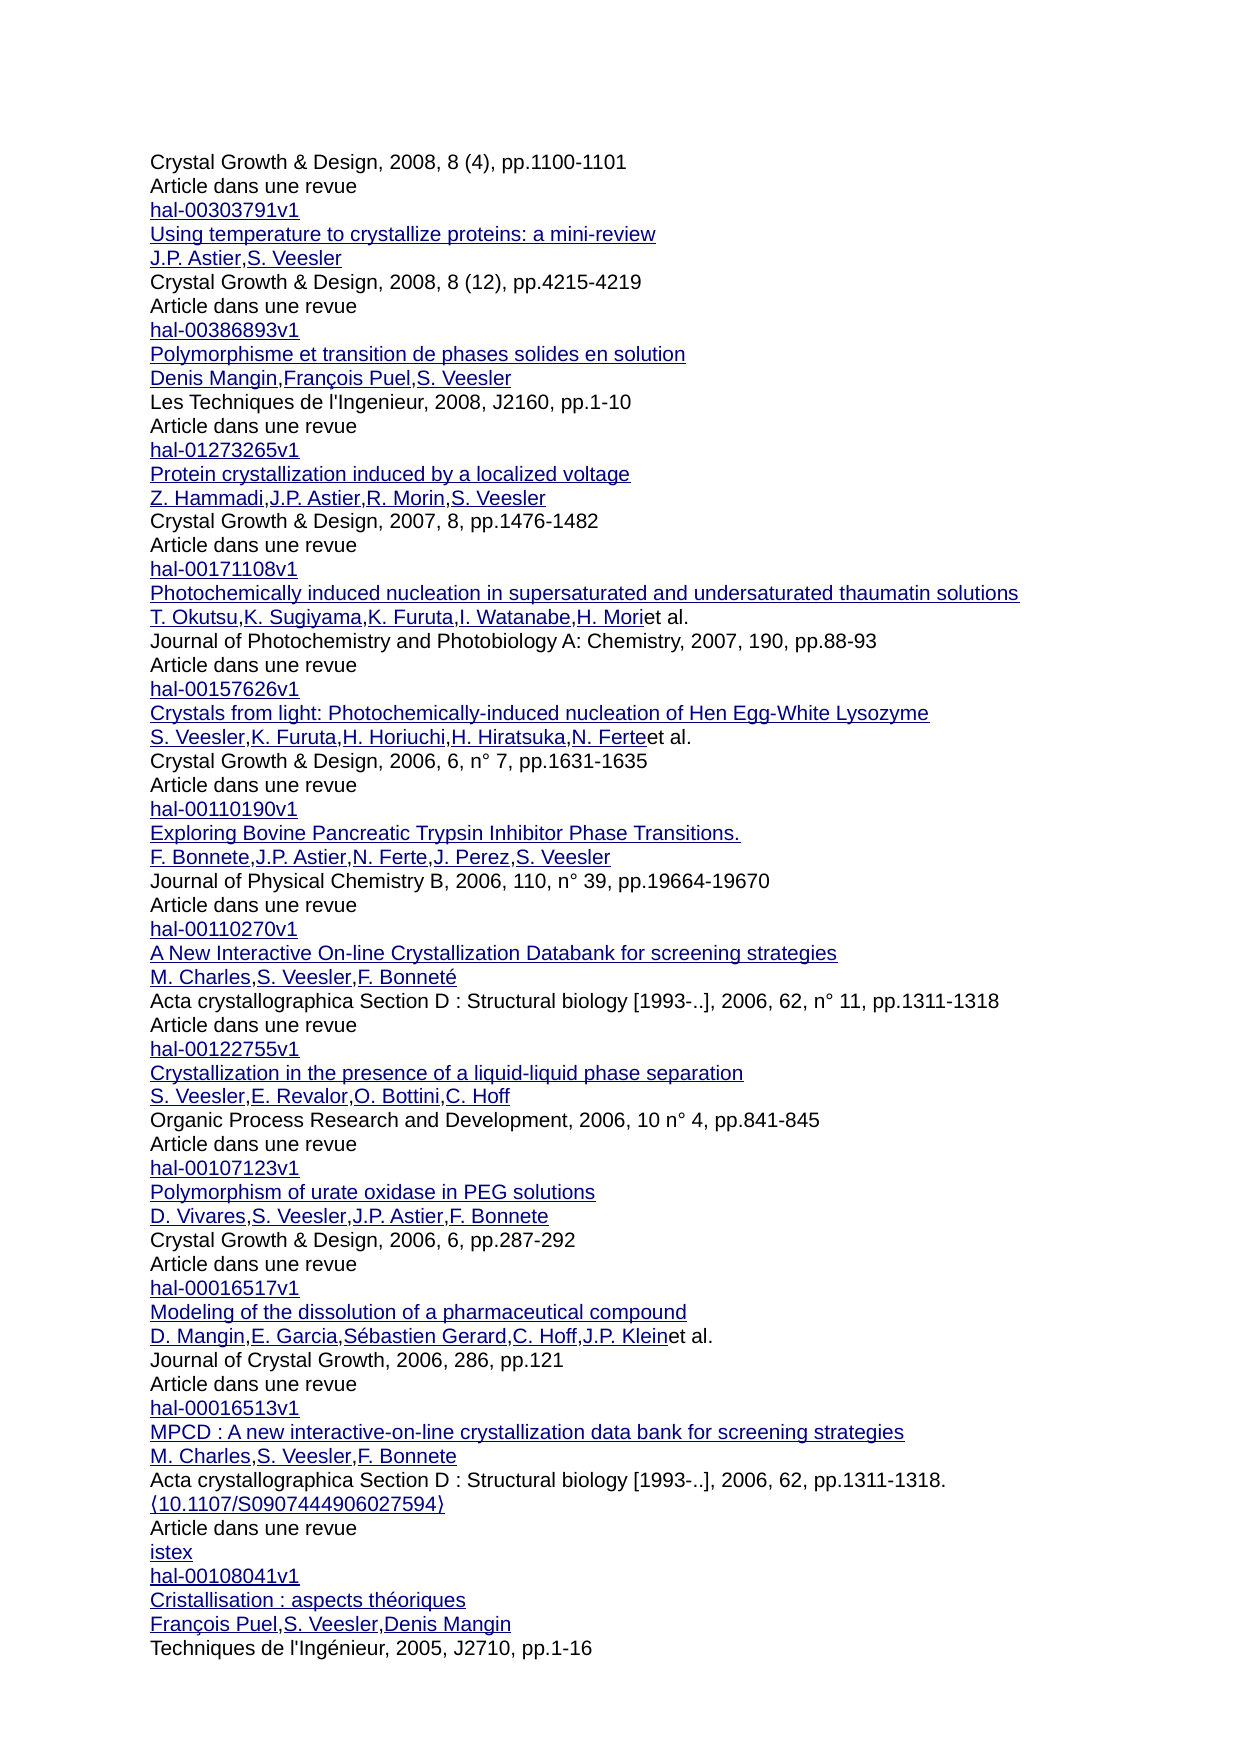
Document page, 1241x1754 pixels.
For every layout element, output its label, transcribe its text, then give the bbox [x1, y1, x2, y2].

table_cell Exploring Bovine Pancreatic Trypsin Inhibitor Phase Transitions. F. Bonnete,J.P. Astier,N. Ferte,J. Perez,S. Veesler Journal of Physical Chemistry B, 2006, 110, n° 39, pp.19664-19670 Article dans une revue hal-00110270v1 [150, 821, 1090, 941]
table_cell Crystal Growth & Design, 2008, 8 (4), pp.1100-1101 Article dans une revue hal-00303791v1 [150, 150, 1090, 222]
table_cell Polymorphisme et transition de phases solides en solution Denis Mangin,François Puel,S. Veesler Les Techniques de l'Ingenieur, 2008, J2160, pp.1-10 Article dans une revue hal-01273265v1 [150, 342, 1090, 461]
table_cell A New Interactive On-line Crystallization Databank for screening strategies M. Charles,S. Veesler,F. Bonneté Acta crystallographica Section D : Structural biology [1993-..], 2006, 62, n° 11, pp.1311-1318 Article dans une revue hal-00122755v1 [150, 941, 1090, 1060]
table_cell Protein crystallization induced by a localized voltage Z. Hammadi,J.P. Astier,R. Morin,S. Veesler Crystal Growth & Design, 2007, 8, pp.1476-1482 Article dans une revue hal-00171108v1 [150, 461, 1090, 581]
table_cell Cristallisation : aspects théoriques François Puel,S. Veesler,Denis Mangin Techniques de l'Ingénieur, 2005, J2710, pp.1-16 [150, 1588, 1090, 1659]
table_cell Polymorphism of urate oxidase in PEG solutions D. Vivares,S. Veesler,J.P. Astier,F. Bonnete Crystal Growth & Design, 2006, 6, pp.287-292 Article dans une revue hal-00016517v1 [150, 1180, 1090, 1300]
table_cell MPCD : A new interactive-on-line crystallization data bank for screening strategies M. Charles,S. Veesler,F. Bonnete Acta crystallographica Section D : Structural biology [1993-..], 2006, 62, pp.1311-1318. ⟨10.1107/S0907444906027594⟩ Article dans une revue istex hal-00108041v1 [150, 1420, 1090, 1587]
table_cell Using temperature to crystallize proteins: a mini-review J.P. Astier,S. Veesler Crystal Growth & Design, 2008, 8 (12), pp.4215-4219 Article dans une revue hal-00386893v1 [150, 222, 1090, 342]
table_cell Modeling of the dissolution of a pharmaceutical compound D. Mangin,E. Garcia,Sébastien Gerard,C. Hoff,J.P. Kleinet al. Journal of Crystal Growth, 2006, 286, pp.121 Article dans une revue hal-00016513v1 [150, 1300, 1090, 1420]
table_cell Photochemically induced nucleation in supersaturated and undersaturated thaumatin solutions T. Okutsu,K. Sugiyama,K. Furuta,I. Watanabe,H. Moriet al. Journal of Photochemistry and Photobiology A: Chemistry, 2007, 190, pp.88-93 Article dans une revue hal-00157626v1 [150, 581, 1090, 701]
table_cell Crystals from light: Photochemically-induced nucleation of Hen Egg-White Lysozyme S. Veesler,K. Furuta,H. Horiuchi,H. Hiratsuka,N. Ferteet al. Crystal Growth & Design, 2006, 6, n° 7, pp.1631-1635 Article dans une revue hal-00110190v1 [150, 701, 1090, 821]
table_cell Crystallization in the presence of a liquid-liquid phase separation S. Veesler,E. Revalor,O. Bottini,C. Hoff Organic Process Research and Development, 2006, 10 n° 4, pp.841-845 Article dans une revue hal-00107123v1 [150, 1060, 1090, 1180]
